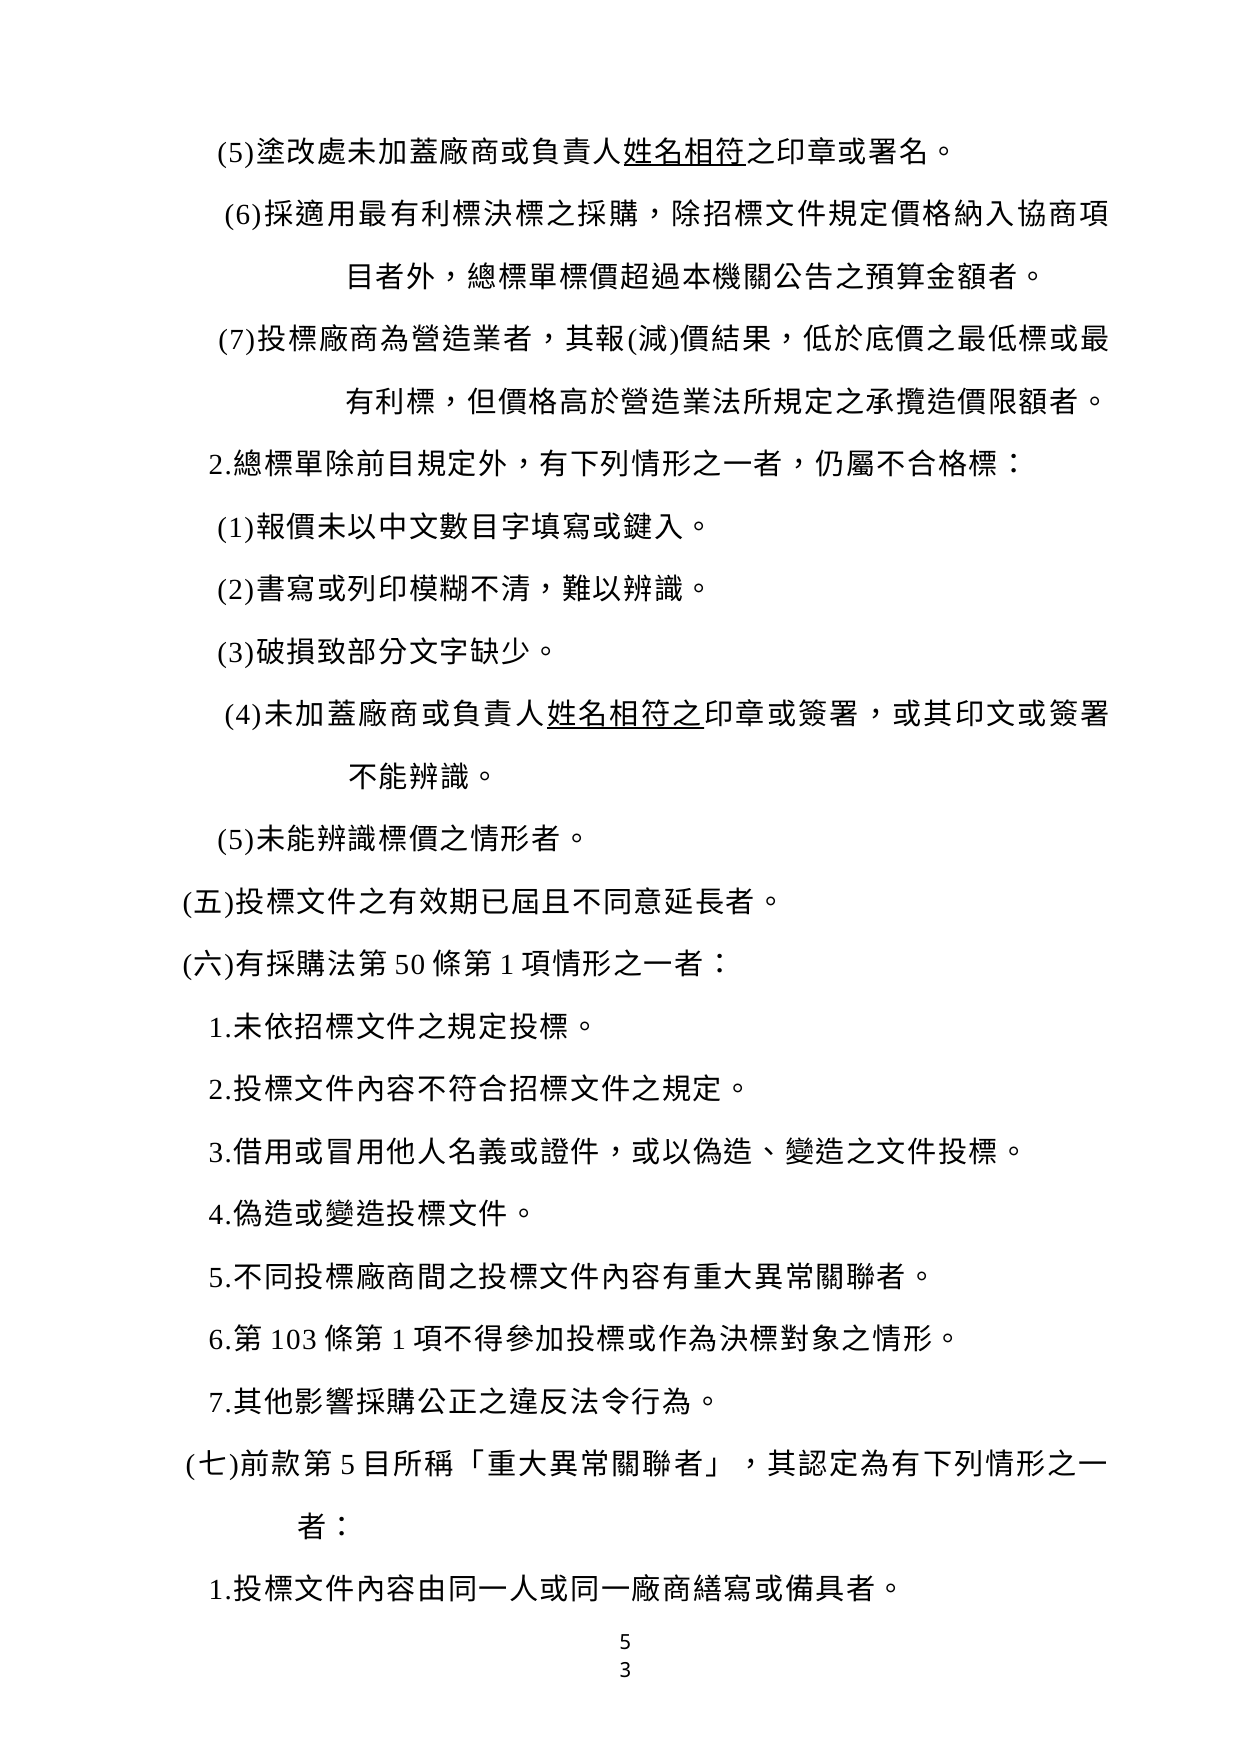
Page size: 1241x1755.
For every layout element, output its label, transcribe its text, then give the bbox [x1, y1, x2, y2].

text 5.不同投標廠商間之投標文件內容有重大異常關聯者。 [130, 1233, 1110, 1295]
text (7)投標廠商為營造業者，其報(減)價結果，低於底價之最低標或最有利標，但價格高於營造業法所規定之承攬造價限額者。 [130, 295, 1110, 420]
text 1.未依招標文件之規定投標。 [130, 983, 1110, 1045]
text (3)破損致部分文字缺少。 [130, 608, 1110, 670]
text 1.投標文件內容由同一人或同一廠商繕寫或備具者。 [130, 1545, 1110, 1608]
text (4)未加蓋廠商或負責人姓名相符之印章或簽署，或其印文或簽署不能辨識。 [130, 670, 1110, 795]
text (6)採適用最有利標決標之採購，除招標文件規定價格納入協商項目者外，總標單標價超過本機關公告之預算金額者。 [130, 170, 1110, 295]
text 6.第103條第1項不得參加投標或作為決標對象之情形。 [130, 1295, 1110, 1358]
text 2.總標單除前目規定外，有下列情形之一者，仍屬不合格標： [130, 420, 1110, 483]
text (5)塗改處未加蓋廠商或負責人姓名相符之印章或署名。 [130, 108, 1110, 170]
text (七)前款第5目所稱「重大異常關聯者」，其認定為有下列情形之一者： [130, 1420, 1110, 1545]
text (六)有採購法第50條第1項情形之一者： [130, 920, 1110, 983]
text 4.偽造或變造投標文件。 [130, 1170, 1110, 1233]
text (5)未能辨識標價之情形者。 [130, 795, 1110, 858]
text 7.其他影響採購公正之違反法令行為。 [130, 1358, 1110, 1420]
text (1)報價未以中文數目字填寫或鍵入。 [130, 483, 1110, 545]
text 3.借用或冒用他人名義或證件，或以偽造、變造之文件投標。 [130, 1108, 1110, 1170]
text (五)投標文件之有效期已屆且不同意延長者。 [130, 858, 1110, 920]
text (2)書寫或列印模糊不清，難以辨識。 [130, 545, 1110, 608]
text 2.投標文件內容不符合招標文件之規定。 [130, 1045, 1110, 1108]
